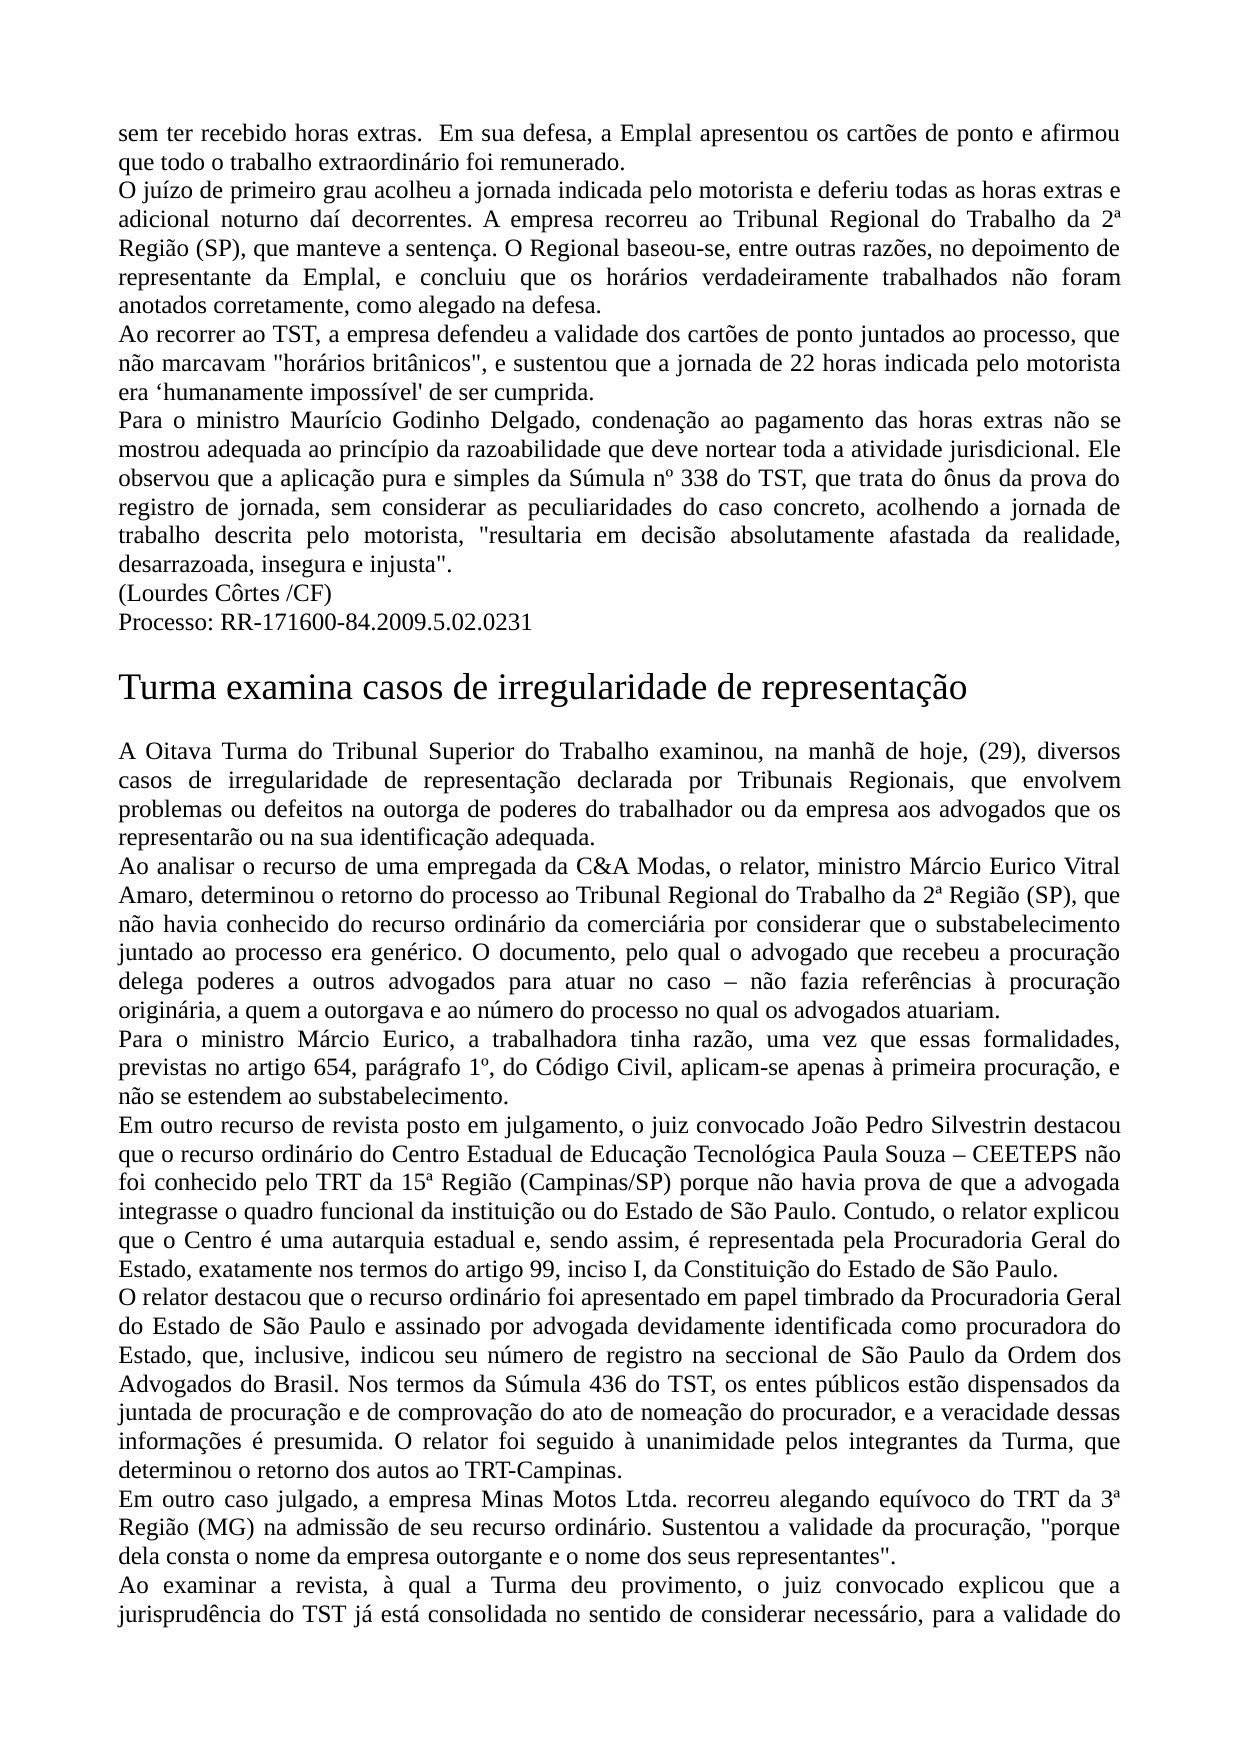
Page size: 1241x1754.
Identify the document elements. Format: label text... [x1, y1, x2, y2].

text Em outro recurso de revista posto em julgamento, o juiz convocado João Pedro Silvestrin destacou que o recurso ordinário do Centro Estadual de Educação Tecnológica Paula Souza – CEETEPS não foi conhecido pelo TRT da 15ª Região (Campinas/SP) porque não havia prova de que a advogada integrasse o quadro funcional da instituição ou do Estado de São Paulo. Contudo, o relator explicou que o Centro é uma autarquia estadual e, sendo assim, é representada pela Procuradoria Geral do Estado, exatamente nos termos do artigo 99, inciso I, da Constituição do Estado de São Paulo. [118, 1110, 1122, 1282]
text O relator destacou que o recurso ordinário foi apresentado em papel timbrado da Procuradoria Geral do Estado de São Paulo e assinado por advogada devidamente identificada como procuradora do Estado, que, inclusive, indicou seu número de registro na seccional de São Paulo da Ordem dos Advogados do Brasil. Nos termos da Súmula 436 do TST, os entes públicos estão dispensados da juntada de procuração e de comprovação do ato de nomeação do procurador, e a veracidade dessas informações é presumida. O relator foi seguido à unanimidade pelos integrantes da Turma, que determinou o retorno dos autos ao TRT-Campinas. [118, 1282, 1122, 1484]
text Para o ministro Maurício Godinho Delgado, condenação ao pagamento das horas extras não se mostrou adequada ao princípio da razoabilidade que deve nortear toda a atividade jurisdicional. Ele observou que a aplicação pura e simples da Súmula nº 338 do TST, que trata do ônus da prova do registro de jornada, sem considerar as peculiaridades do caso concreto, acolhendo a jornada de trabalho descrita pelo motorista, "resultaria em decisão absolutamente afastada da realidade, desarrazoada, insegura e injusta". [118, 406, 1122, 578]
text Ao analisar o recurso de uma empregada da C&A Modas, o relator, ministro Márcio Eurico Vitral Amaro, determinou o retorno do processo ao Tribunal Regional do Trabalho da 2ª Região (SP), que não havia conhecido do recurso ordinário da comerciária por considerar que o substabelecimento juntado ao processo era genérico. O documento, pelo qual o advogado que recebeu a procuração delega poderes a outros advogados para atuar no caso – não fazia referências à procuração originária, a quem a outorgava e ao número do processo no qual os advogados atuariam. [118, 851, 1122, 1024]
text Ao examinar a revista, à qual a Turma deu provimento, o juiz convocado explicou que a jurisprudência do TST já está consolidada no sentido de considerar necessário, para a validade do [118, 1570, 1122, 1627]
text A Oitava Turma do Tribunal Superior do Trabalho examinou, na manhã de hoje, (29), diversos casos de irregularidade de representação declarada por Tribunais Regionais, que envolvem problemas ou defeitos na outorga de poderes do trabalhador ou da empresa aos advogados que os representarão ou na sua identificação adequada. [118, 736, 1122, 851]
text (Lourdes Côrtes /CF) [118, 578, 1122, 607]
text sem ter recebido horas extras. Em sua defesa, a Emplal apresentou os cartões de ponto e afirmou que todo o trabalho extraordinário foi remunerado. [118, 118, 1122, 176]
text Turma examina casos de irregularidade de representação [118, 664, 1122, 707]
text Para o ministro Márcio Eurico, a trabalhadora tinha razão, uma vez que essas formalidades, previstas no artigo 654, parágrafo 1º, do Código Civil, aplicam-se apenas à primeira procuração, e não se estendem ao substabelecimento. [118, 1024, 1122, 1110]
text Processo: RR-171600-84.2009.5.02.0231 [118, 607, 1122, 636]
text Em outro caso julgado, a empresa Minas Motos Ltda. recorreu alegando equívoco do TRT da 3ª Região (MG) na admissão de seu recurso ordinário. Sustentou a validade da procuração, "porque dela consta o nome da empresa outorgante e o nome dos seus representantes". [118, 1484, 1122, 1570]
text O juízo de primeiro grau acolheu a jornada indicada pelo motorista e deferiu todas as horas extras e adicional noturno daí decorrentes. A empresa recorreu ao Tribunal Regional do Trabalho da 2ª Região (SP), que manteve a sentença. O Regional baseou-se, entre outras razões, no depoimento de representante da Emplal, e concluiu que os horários verdadeiramente trabalhados não foram anotados corretamente, como alegado na defesa. [118, 176, 1122, 319]
text Ao recorrer ao TST, a empresa defendeu a validade dos cartões de ponto juntados ao processo, que não marcavam "horários britânicos", e sustentou que a jornada de 22 horas indicada pelo motorista era ‘humanamente impossível' de ser cumprida. [118, 319, 1122, 406]
